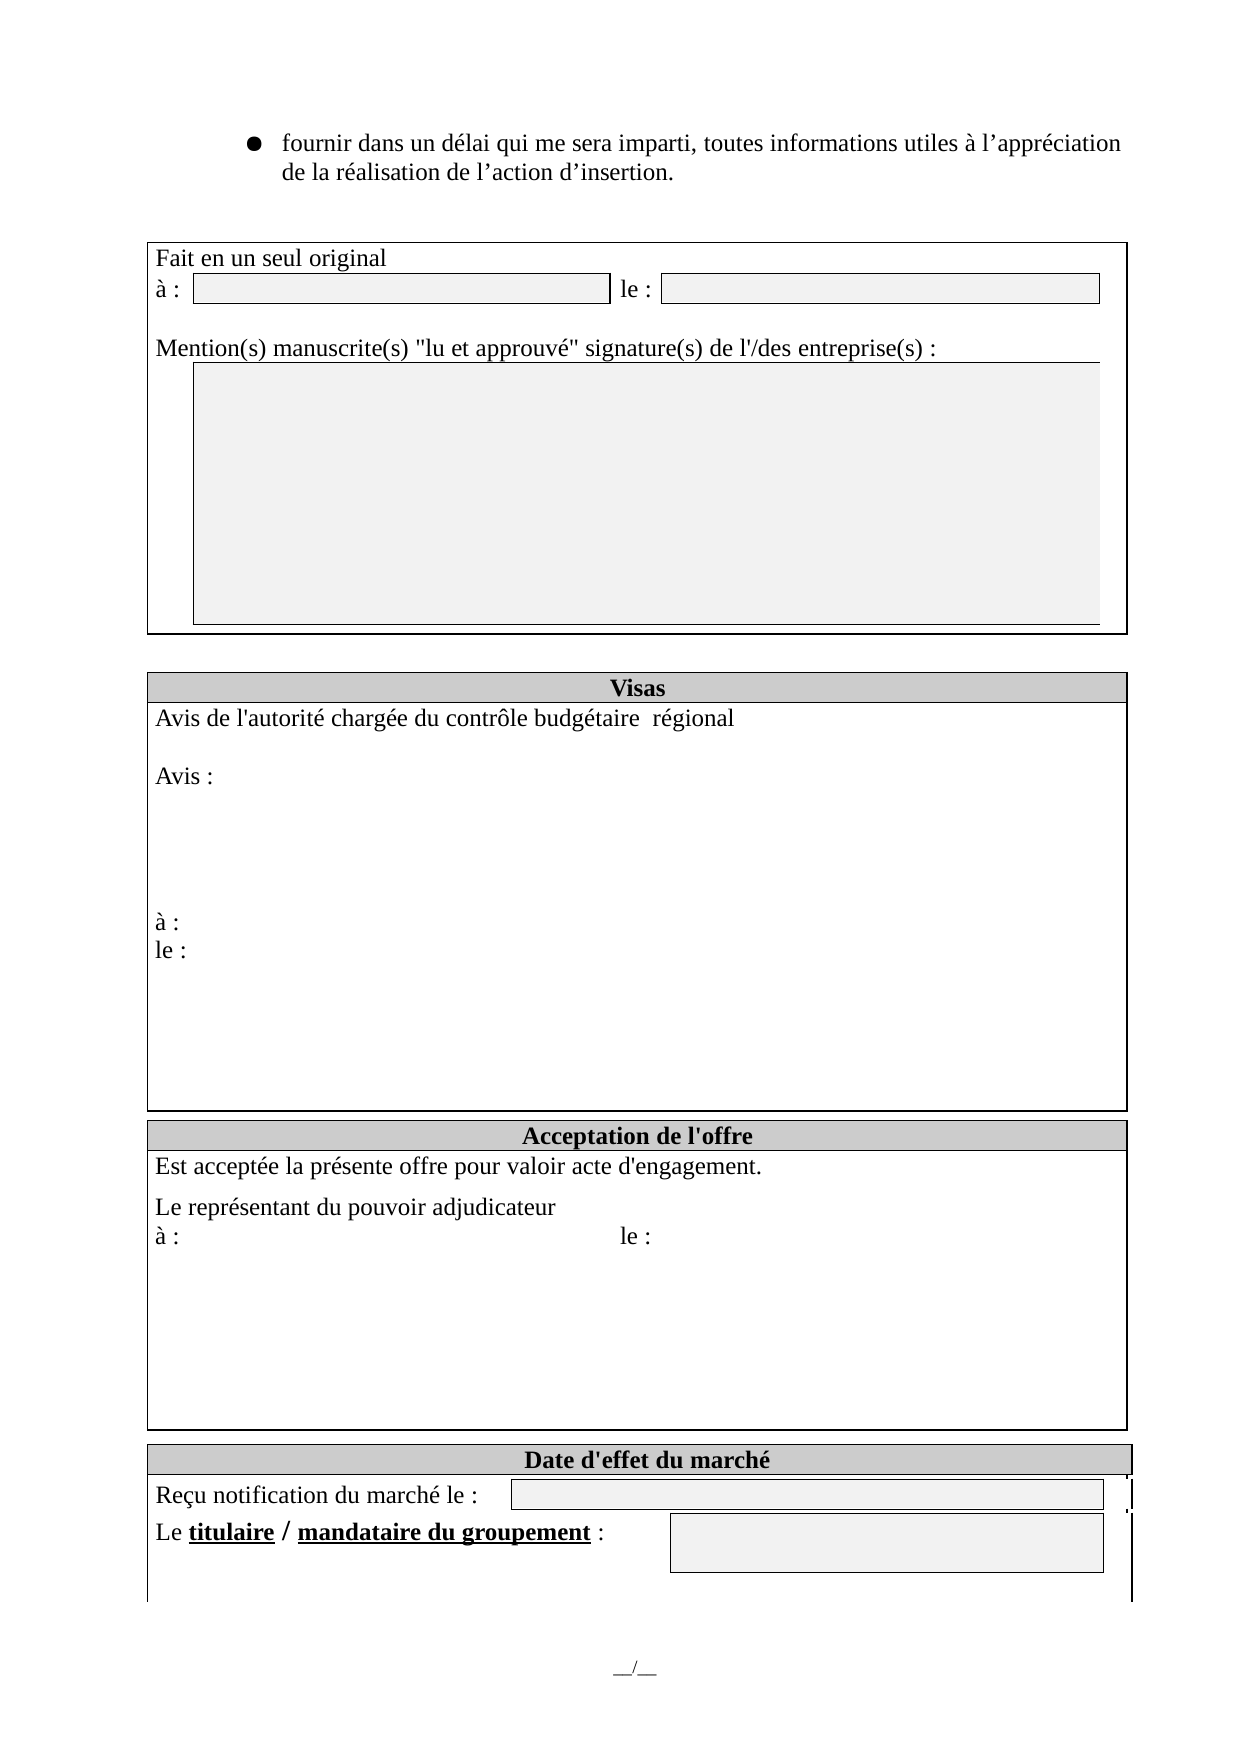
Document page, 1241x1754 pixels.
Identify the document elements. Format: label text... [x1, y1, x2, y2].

table_cell [610, 625, 662, 633]
table_cell [610, 303, 662, 333]
list fournir dans un délai qui me sera imparti, toutes informations utiles à l’appréciation de la réalisation de l’action d’insertion. [244, 128, 1122, 186]
table_cell [1070, 624, 1126, 633]
table_cell Est acceptée la présente offre pour valoir acte d'engagement. [148, 1151, 1126, 1192]
table_cell [148, 624, 193, 633]
table_header Visas [148, 673, 1126, 702]
table_cell [194, 274, 609, 302]
table_cell Le titulaire / mandataire du groupement : [148, 1513, 670, 1572]
table_cell [148, 1572, 1131, 1602]
table_cell Reçu notification du marché le : [148, 1479, 511, 1508]
table_cell à : [148, 1221, 612, 1429]
table_cell le : [613, 1221, 1126, 1429]
table_header Fait en un seul original [148, 243, 1126, 272]
table_cell [148, 362, 193, 624]
table_cell [193, 625, 610, 633]
table_cell [1104, 1479, 1131, 1508]
table_cell [671, 1514, 1103, 1572]
table_cell [1100, 273, 1126, 302]
table_cell [671, 1509, 1126, 1513]
table_cell [662, 625, 1070, 633]
table_header Acceptation de l'offre [148, 1121, 1126, 1150]
table_cell [148, 1509, 671, 1513]
table_cell [1104, 1513, 1131, 1572]
table_cell le : [611, 273, 661, 302]
table_cell [662, 274, 1099, 302]
table_cell [193, 304, 610, 333]
table_cell [1100, 362, 1126, 624]
table_cell Mention(s) manuscrite(s) "lu et approuvé" signature(s) de l'/des entreprise(s) : [148, 333, 1126, 362]
table_cell [148, 303, 193, 333]
table_header Date d'effet du marché [148, 1445, 1131, 1474]
table_cell [512, 1480, 1103, 1508]
table_cell à : [148, 273, 193, 302]
table_cell Avis de l'autorité chargée du contrôle budgétaire régional Avis : à : le : [148, 703, 1126, 1110]
table_cell [194, 363, 1100, 624]
table_cell Le représentant du pouvoir adjudicateur [148, 1192, 1126, 1221]
table_cell [662, 303, 1126, 333]
